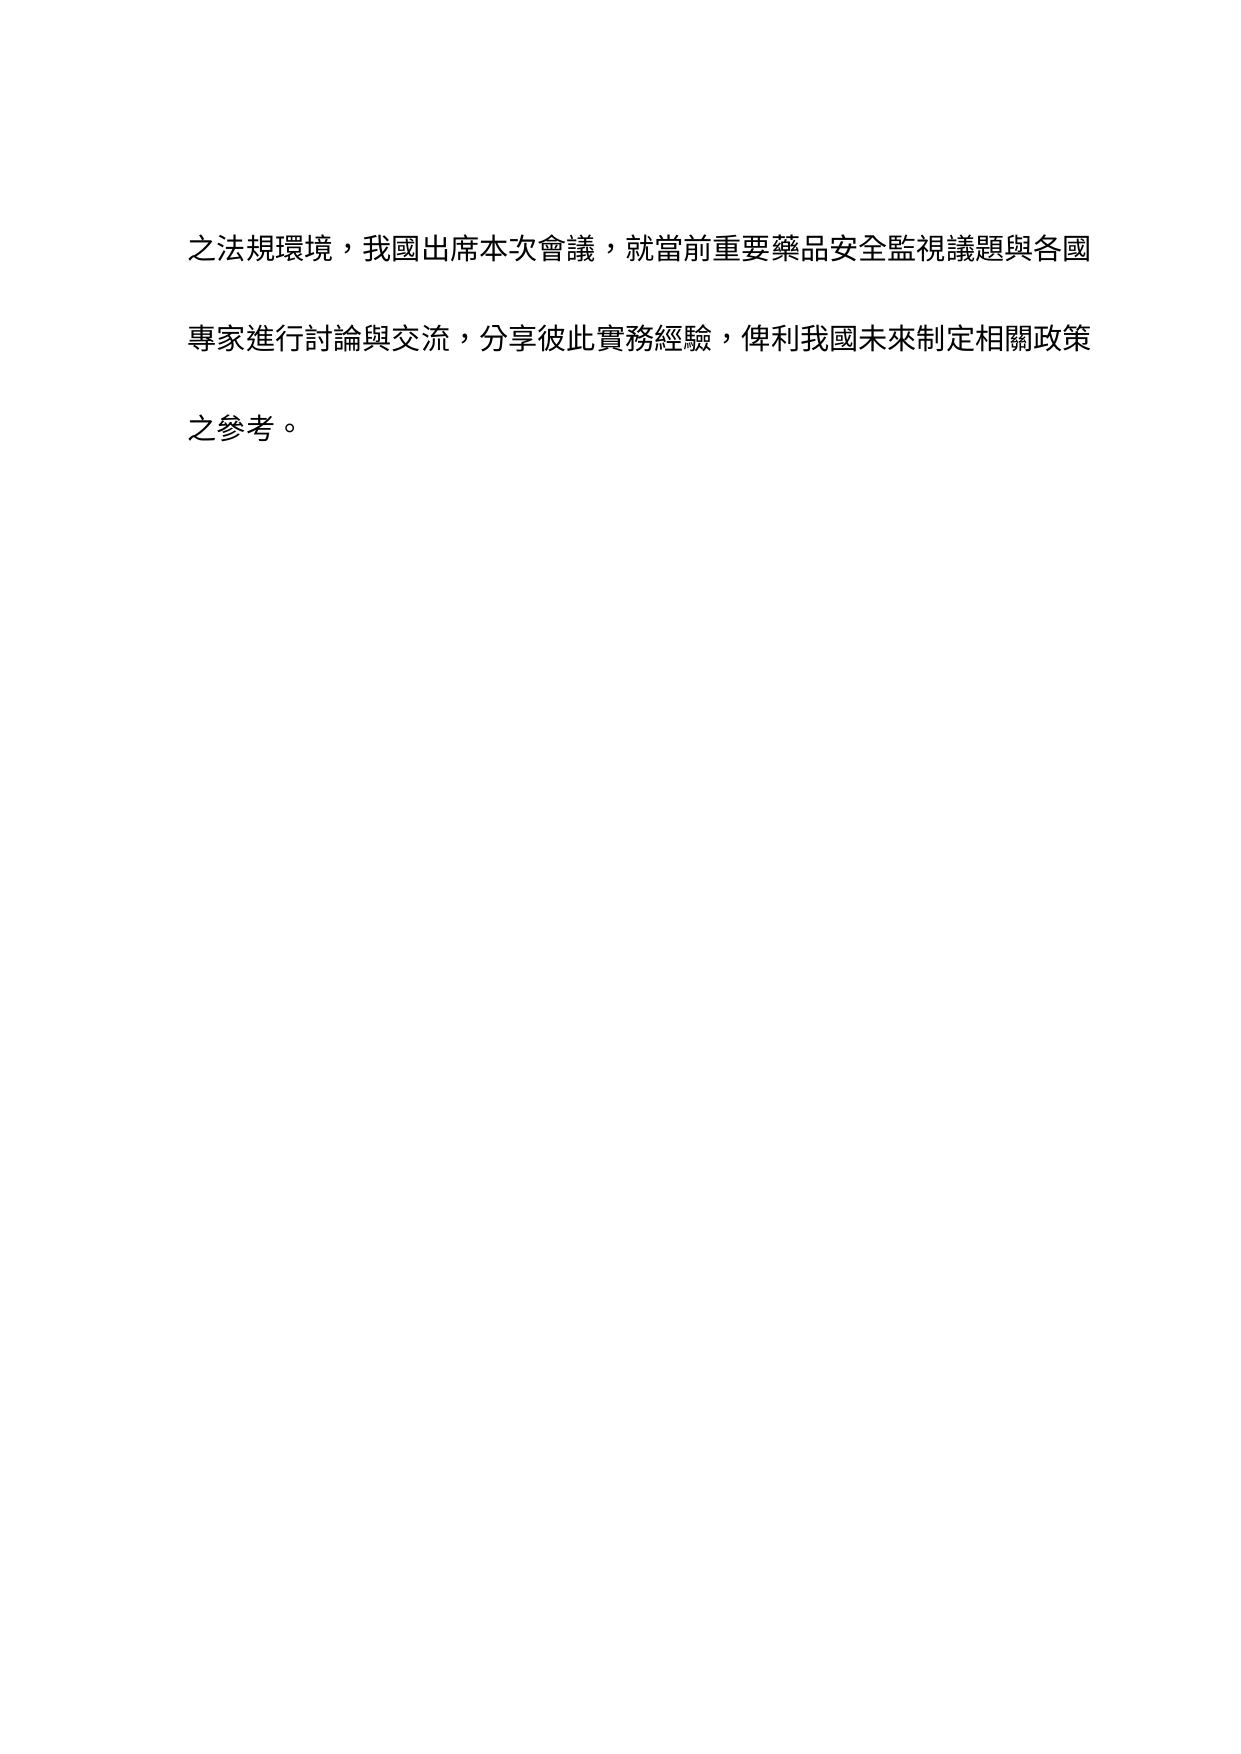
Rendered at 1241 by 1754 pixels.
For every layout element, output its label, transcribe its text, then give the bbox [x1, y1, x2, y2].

text 之法規環境，我國出席本次會議，就當前重要藥品安全監視議題與各國專家進行討論與交流，分享彼此實務經驗，俾利我國未來制定相關政策之參考。 [187, 209, 1093, 464]
